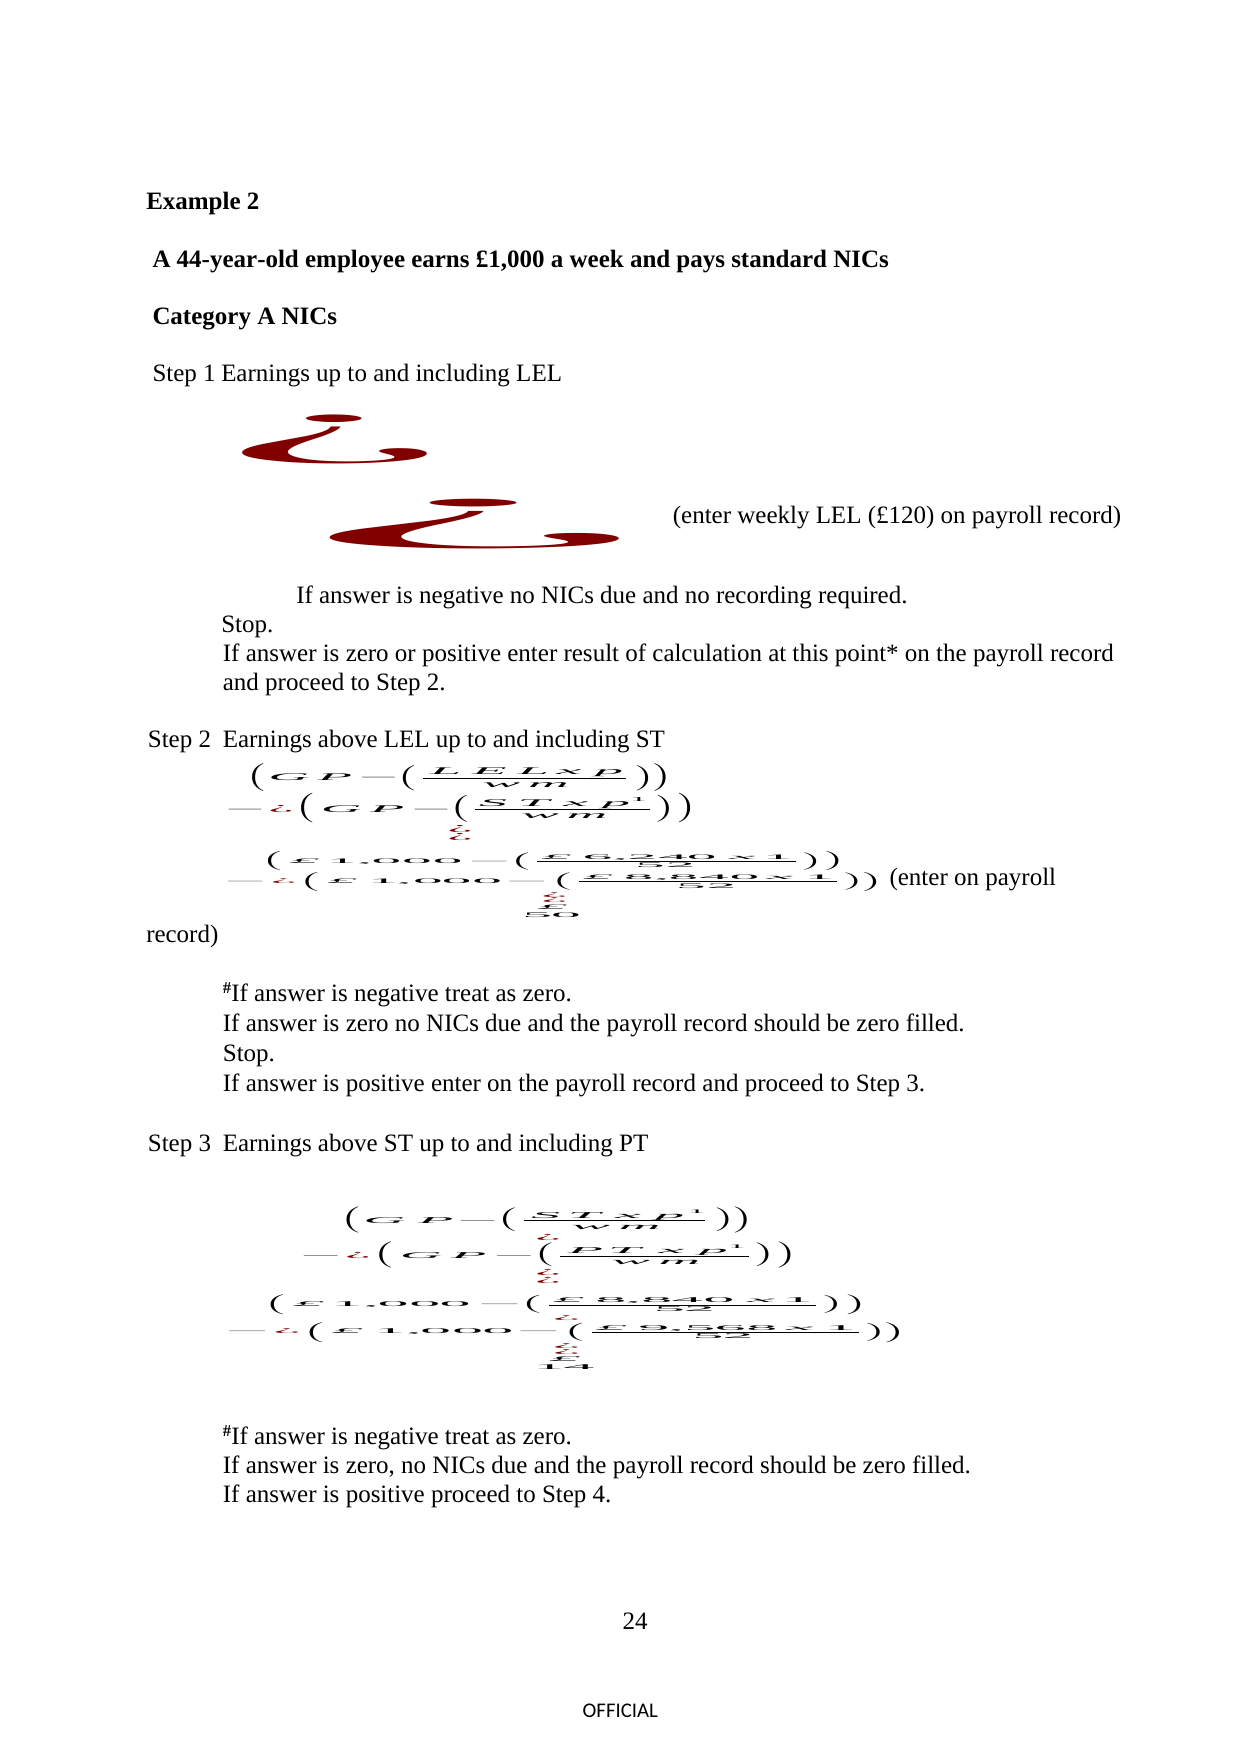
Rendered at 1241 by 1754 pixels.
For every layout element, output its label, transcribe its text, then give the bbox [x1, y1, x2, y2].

text (enter weekly LEL (£120) on payroll record) [146, 495, 1124, 552]
text Step 3 Earnings above ST up to and including PT [148, 1128, 1124, 1157]
text If answer is positive enter on the payroll record and proceed to Step 3. [148, 1068, 1124, 1097]
text Stop. [148, 1038, 1124, 1067]
text Example 2 [146, 186, 1124, 215]
text If answer is positive proceed to Step 4. [148, 1479, 1124, 1507]
text Step 2 Earnings above LEL up to and including ST [148, 724, 1124, 753]
text Step 1 Earnings up to and including LEL [146, 358, 1124, 387]
text If answer is zero, no NICs due and the payroll record should be zero filled. [148, 1450, 1124, 1479]
text If answer is negative no NICs due and no recording required. [146, 581, 1124, 609]
text #If answer is negative treat as zero. [148, 978, 1124, 1007]
text If answer is zero no NICs due and the payroll record should be zero filled. [148, 1008, 1124, 1037]
text Stop. [146, 609, 1124, 638]
text (enter on payroll record) [146, 851, 1124, 948]
text Category A NICs [146, 301, 1124, 330]
text A 44-year-old employee earns £1,000 a week and pays standard NICs [146, 244, 1124, 272]
text If answer is zero or positive enter result of calculation at this point* on the payroll record and proceed to Step 2. [223, 638, 1124, 696]
text #If answer is negative treat as zero. [148, 1421, 1124, 1450]
